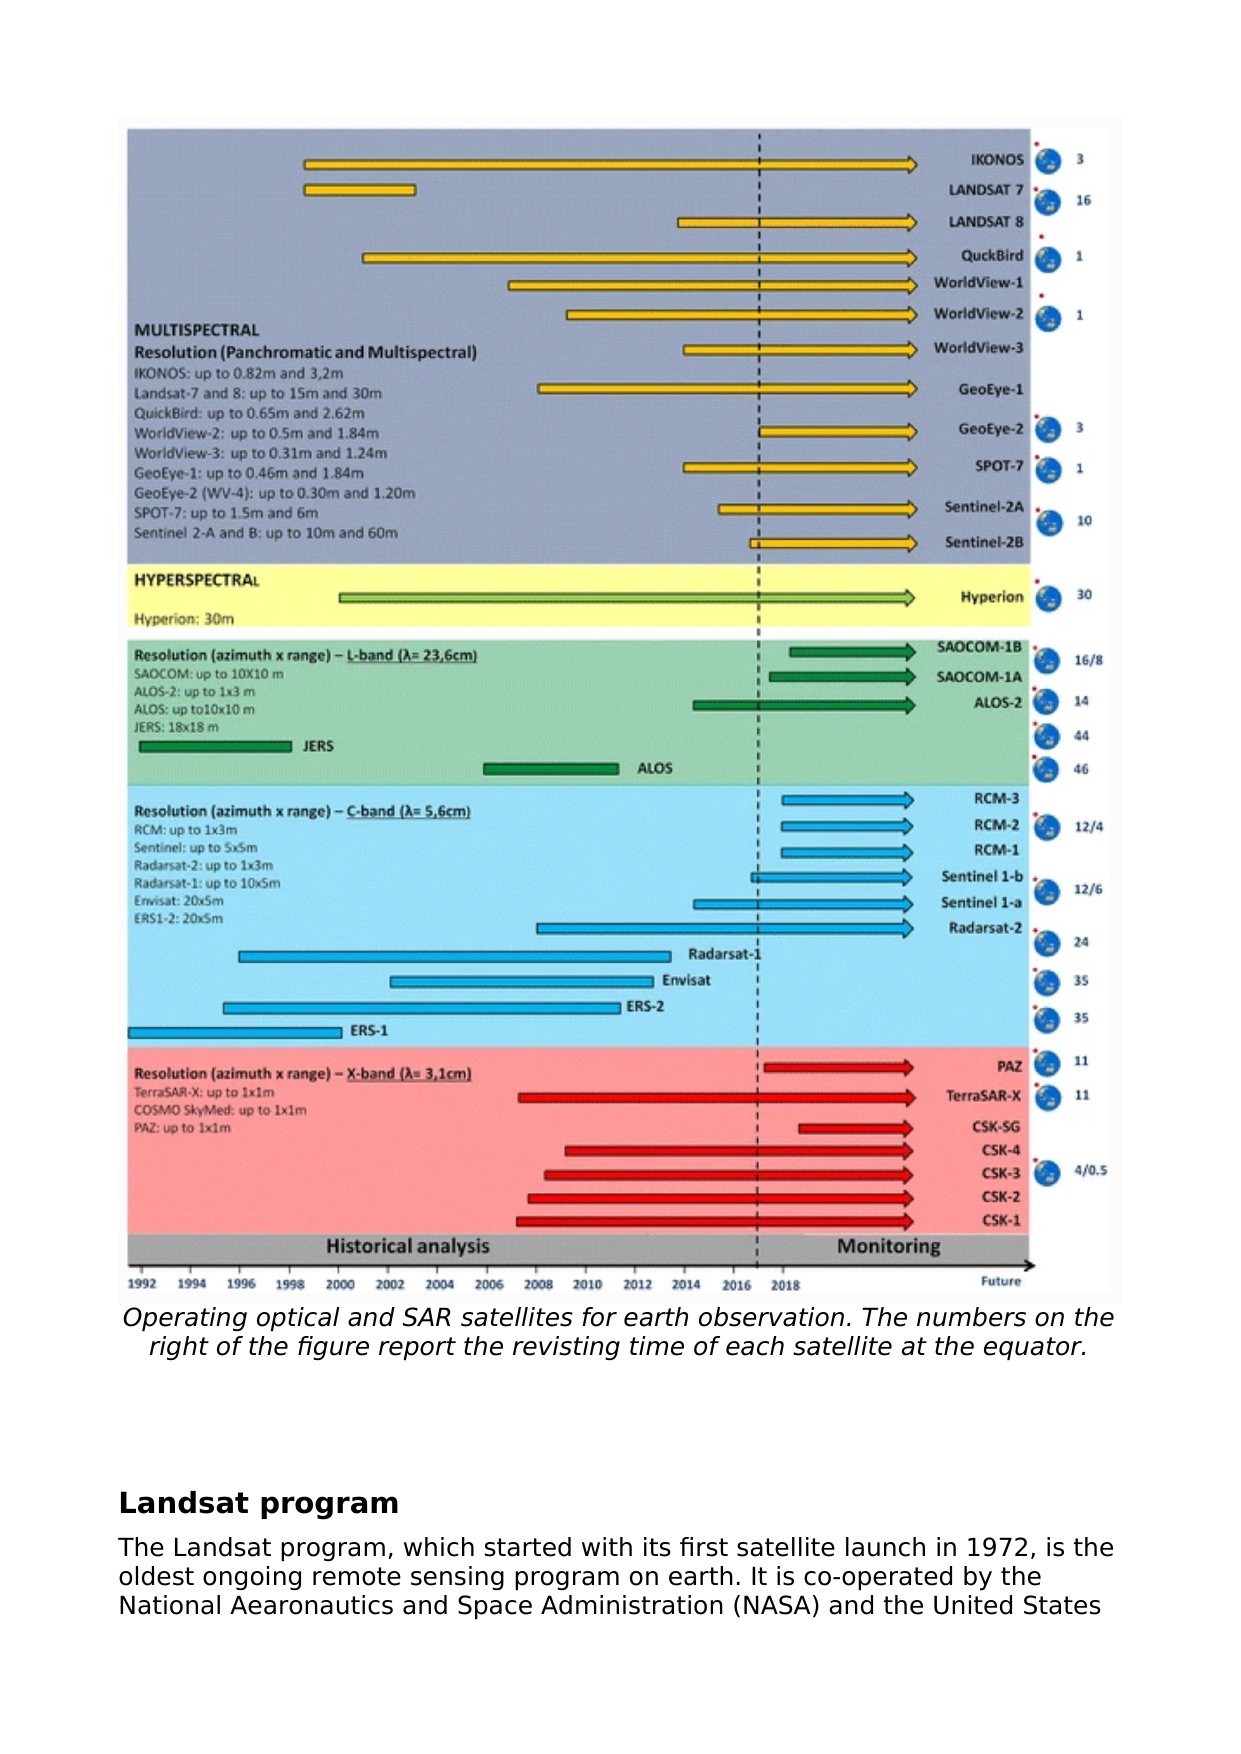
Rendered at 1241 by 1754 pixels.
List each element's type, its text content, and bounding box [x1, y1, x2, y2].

picture [118, 118, 1123, 1304]
text The Landsat program, which started with its first satellite launch in 1972, is the oldest ongoing remote sensing program on earth. It is co-operated by the National Aearonautics and Space Administration (NASA) and the United States [118, 1533, 1122, 1621]
subtitle Landsat program [118, 1487, 1122, 1521]
text Operating optical and SAR satellites for earth observation. The numbers on the right of the figure report the revisting time of each satellite at the equator. [118, 1304, 1122, 1362]
